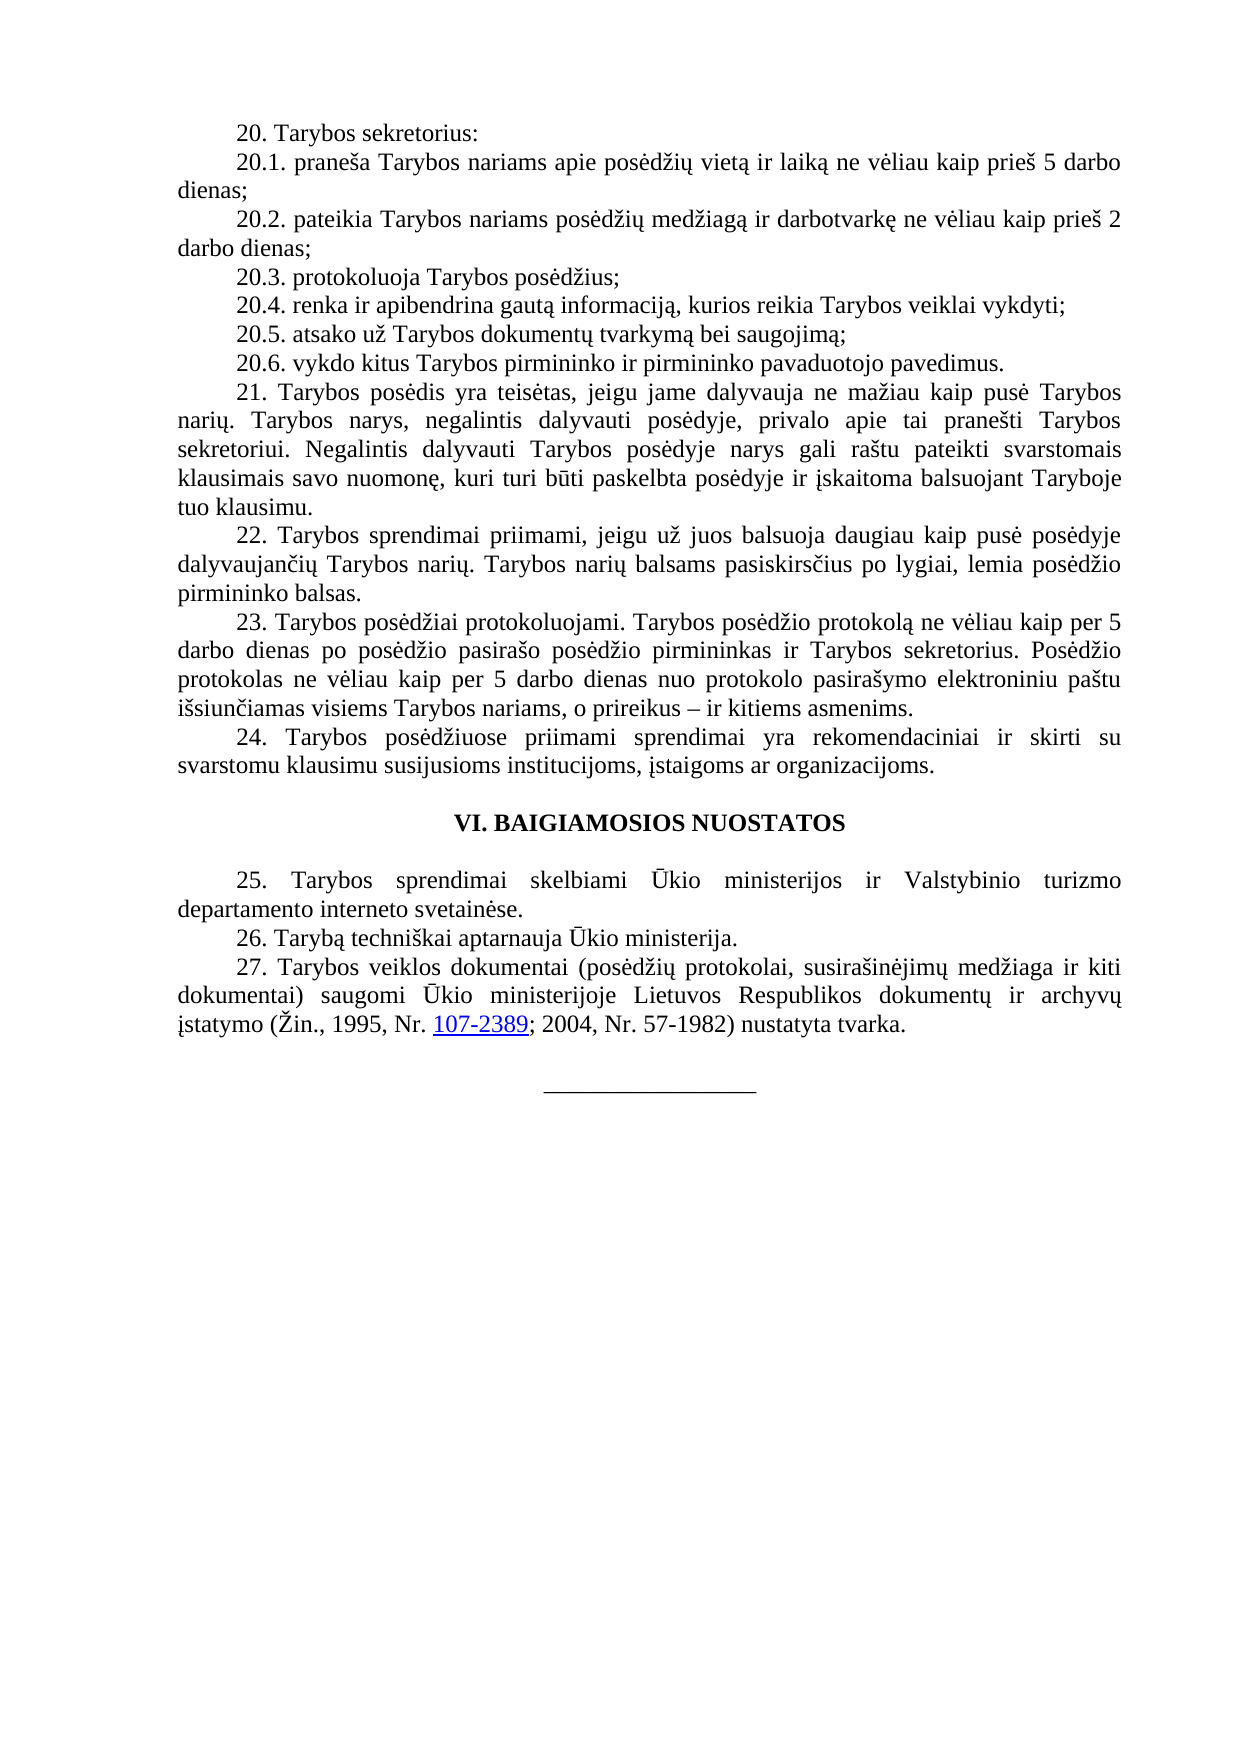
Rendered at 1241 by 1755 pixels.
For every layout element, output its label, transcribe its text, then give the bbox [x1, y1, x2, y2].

text 21. Tarybos posėdis yra teisėtas, jeigu jame dalyvauja ne mažiau kaip pusė Tarybos narių. Tarybos narys, negalintis dalyvauti posėdyje, privalo apie tai pranešti Tarybos sekretoriui. Negalintis dalyvauti Tarybos posėdyje narys gali raštu pateikti svarstomais klausimais savo nuomonę, kuri turi būti paskelbta posėdyje ir įskaitoma balsuojant Taryboje tuo klausimu. [177, 377, 1122, 521]
text 22. Tarybos sprendimai priimami, jeigu už juos balsuoja daugiau kaip pusė posėdyje dalyvaujančių Tarybos narių. Tarybos narių balsams pasiskirsčius po lygiai, lemia posėdžio pirmininko balsas. [177, 521, 1122, 607]
text 23. Tarybos posėdžiai protokoluojami. Tarybos posėdžio protokolą ne vėliau kaip per 5 darbo dienas po posėdžio pasirašo posėdžio pirmininkas ir Tarybos sekretorius. Posėdžio protokolas ne vėliau kaip per 5 darbo dienas nuo protokolo pasirašymo elektroniniu paštu išsiunčiamas visiems Tarybos nariams, o prireikus – ir kitiems asmenims. [177, 607, 1122, 722]
text VI. BAIGIAMOSIOS NUOSTATOS [177, 808, 1122, 837]
text 20.6. vykdo kitus Tarybos pirmininko ir pirmininko pavaduotojo pavedimus. [177, 348, 1122, 377]
text 24. Tarybos posėdžiuose priimami sprendimai yra rekomendaciniai ir skirti su svarstomu klausimu susijusioms institucijoms, įstaigoms ar organizacijoms. [177, 722, 1122, 779]
text 27. Tarybos veiklos dokumentai (posėdžių protokolai, susirašinėjimų medžiaga ir kiti dokumentai) saugomi Ūkio ministerijoje Lietuvos Respublikos dokumentų ir archyvų įstatymo (Žin., 1995, Nr. 107-2389; 2004, Nr. 57-1982) nustatyta tvarka. [177, 952, 1122, 1038]
text 20.4. renka ir apibendrina gautą informaciją, kurios reikia Tarybos veiklai vykdyti; [177, 291, 1122, 319]
text 26. Tarybą techniškai aptarnauja Ūkio ministerija. [177, 923, 1122, 952]
text 20.1. praneša Tarybos nariams apie posėdžių vietą ir laiką ne vėliau kaip prieš 5 darbo dienas; [177, 147, 1122, 204]
text 20. Tarybos sekretorius: [177, 118, 1122, 147]
text _________________ [177, 1067, 1122, 1096]
text 25. Tarybos sprendimai skelbiami Ūkio ministerijos ir Valstybinio turizmo departamento interneto svetainėse. [177, 866, 1122, 923]
text 20.3. protokoluoja Tarybos posėdžius; [177, 262, 1122, 291]
text 20.2. pateikia Tarybos nariams posėdžių medžiagą ir darbotvarkę ne vėliau kaip prieš 2 darbo dienas; [177, 204, 1122, 262]
text 20.5. atsako už Tarybos dokumentų tvarkymą bei saugojimą; [177, 319, 1122, 348]
